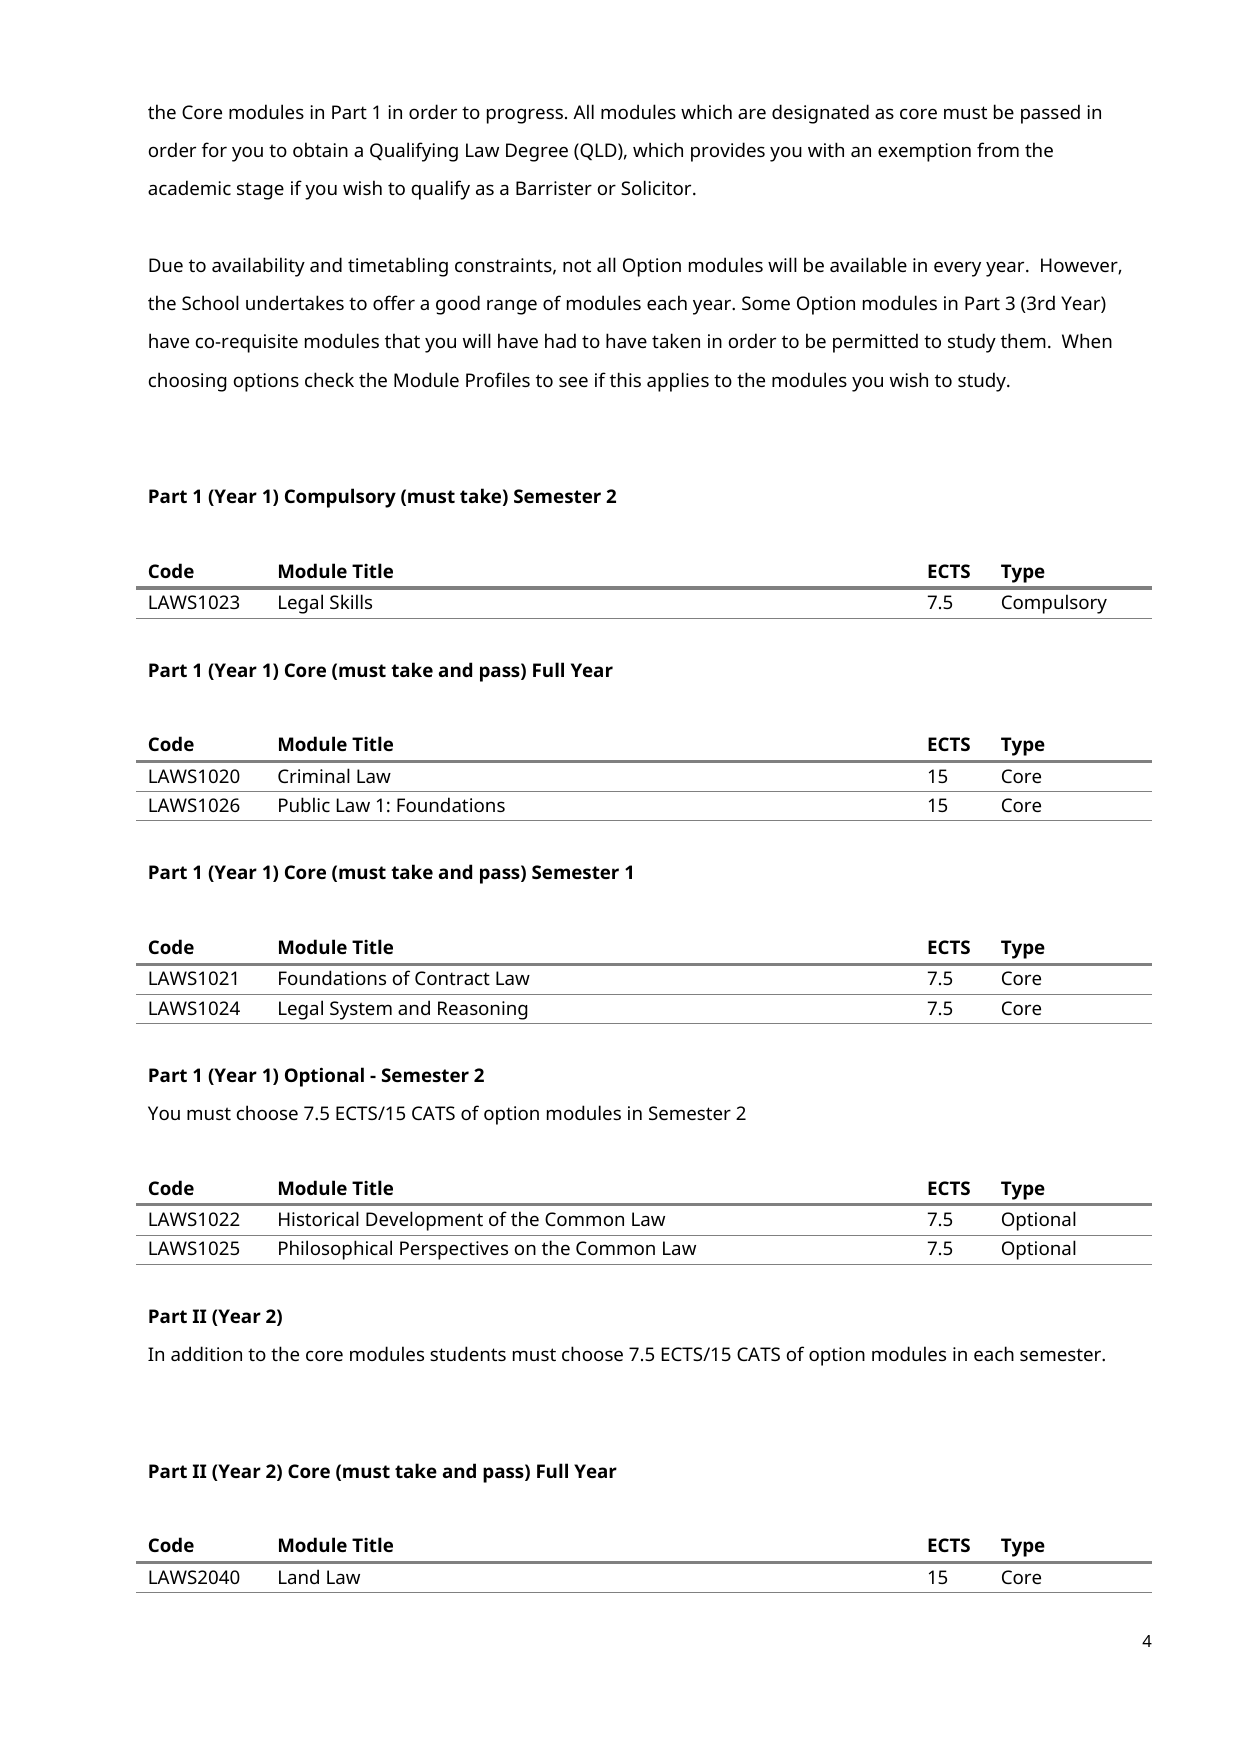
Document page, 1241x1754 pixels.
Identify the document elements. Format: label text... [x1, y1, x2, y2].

table_cell Optional [989, 1236, 1152, 1264]
table_cell ECTS [916, 1533, 989, 1561]
table_cell Part 1 (Year 1) Core (must take and pass) Full Year [136, 619, 1152, 732]
table_cell Optional [989, 1206, 1152, 1234]
table_cell ECTS [916, 1175, 989, 1203]
table_cell LAWS1024 [136, 995, 266, 1023]
table_cell Foundations of Contract Law [266, 966, 916, 994]
table_cell 7.5 [916, 1206, 989, 1234]
table_cell LAWS1025 [136, 1236, 266, 1264]
table_cell ECTS [916, 934, 989, 962]
table_cell Philosophical Perspectives on the Common Law [266, 1236, 916, 1264]
table_cell Module Title [266, 1175, 916, 1203]
table_cell Code [136, 1533, 266, 1561]
table_cell Type [989, 934, 1152, 962]
table_cell Core [989, 763, 1152, 791]
table_cell Module Title [266, 934, 916, 962]
table_cell Legal System and Reasoning [266, 995, 916, 1023]
table_cell Type [989, 1175, 1152, 1203]
table_cell 7.5 [916, 1236, 989, 1264]
table_cell Type [989, 558, 1152, 586]
table_cell Code [136, 558, 266, 586]
table_cell Historical Development of the Common Law [266, 1206, 916, 1234]
table_cell 15 [916, 792, 989, 820]
table_cell ECTS [916, 732, 989, 760]
table_cell LAWS2040 [136, 1564, 266, 1592]
table_cell Land Law [266, 1564, 916, 1592]
table_cell 7.5 [916, 966, 989, 994]
table_cell 15 [916, 763, 989, 791]
table_cell LAWS1020 [136, 763, 266, 791]
table_cell Code [136, 732, 266, 760]
table_cell Core [989, 1564, 1152, 1592]
table_cell Part II (Year 2) Core (must take and pass) Full Year [136, 1420, 1152, 1533]
table_cell Code [136, 1175, 266, 1203]
table_cell Type [989, 1533, 1152, 1561]
table_cell Module Title [266, 732, 916, 760]
table_cell Core [989, 792, 1152, 820]
table_cell Part 1 (Year 1) Optional - Semester 2 You must choose 7.5 ECTS/15 CATS of option modules in Semester 2 [136, 1024, 1152, 1175]
table_cell Module Title [266, 1533, 916, 1561]
table_cell Part 1 (Year 1) Compulsory (must take) Semester 2 [136, 446, 1152, 558]
table_cell Public Law 1: Foundations [266, 792, 916, 820]
table_cell Module Title [266, 558, 916, 586]
table_cell Type [989, 732, 1152, 760]
table_cell Part 1 (Year 1) Core (must take and pass) Semester 1 [136, 821, 1152, 934]
table_cell Core [989, 995, 1152, 1023]
table_cell Compulsory [989, 590, 1152, 618]
table_cell LAWS1021 [136, 966, 266, 994]
table_cell 7.5 [916, 590, 989, 618]
table_cell LAWS1022 [136, 1206, 266, 1234]
table_cell the Core modules in Part 1 in order to progress. All modules which are designated as core must be passed in order for you to obtain a Qualifying Law Degree (QLD), which provides you with an exemption from the academic stage if you wish to qualify as a Barrister or Solicitor. Due to availability and timetabling constraints, not all Option modules will be available in every year. However, the School undertakes to offer a good range of modules each year. Some Option modules in Part 3 (3rd Year) have co-requisite modules that you will have had to have taken in order to be permitted to study them. When choosing options check the Module Profiles to see if this applies to the modules you wish to study. [136, 99, 1152, 446]
table_cell LAWS1023 [136, 590, 266, 618]
table_cell Part II (Year 2) In addition to the core modules students must choose 7.5 ECTS/15 CATS of option modules in each semester. [136, 1265, 1152, 1420]
table_cell 15 [916, 1564, 989, 1592]
table_cell LAWS1026 [136, 792, 266, 820]
table_cell 7.5 [916, 995, 989, 1023]
table_cell Legal Skills [266, 590, 916, 618]
table_cell Code [136, 934, 266, 962]
table_cell Criminal Law [266, 763, 916, 791]
table_cell Core [989, 966, 1152, 994]
table_cell ECTS [916, 558, 989, 586]
